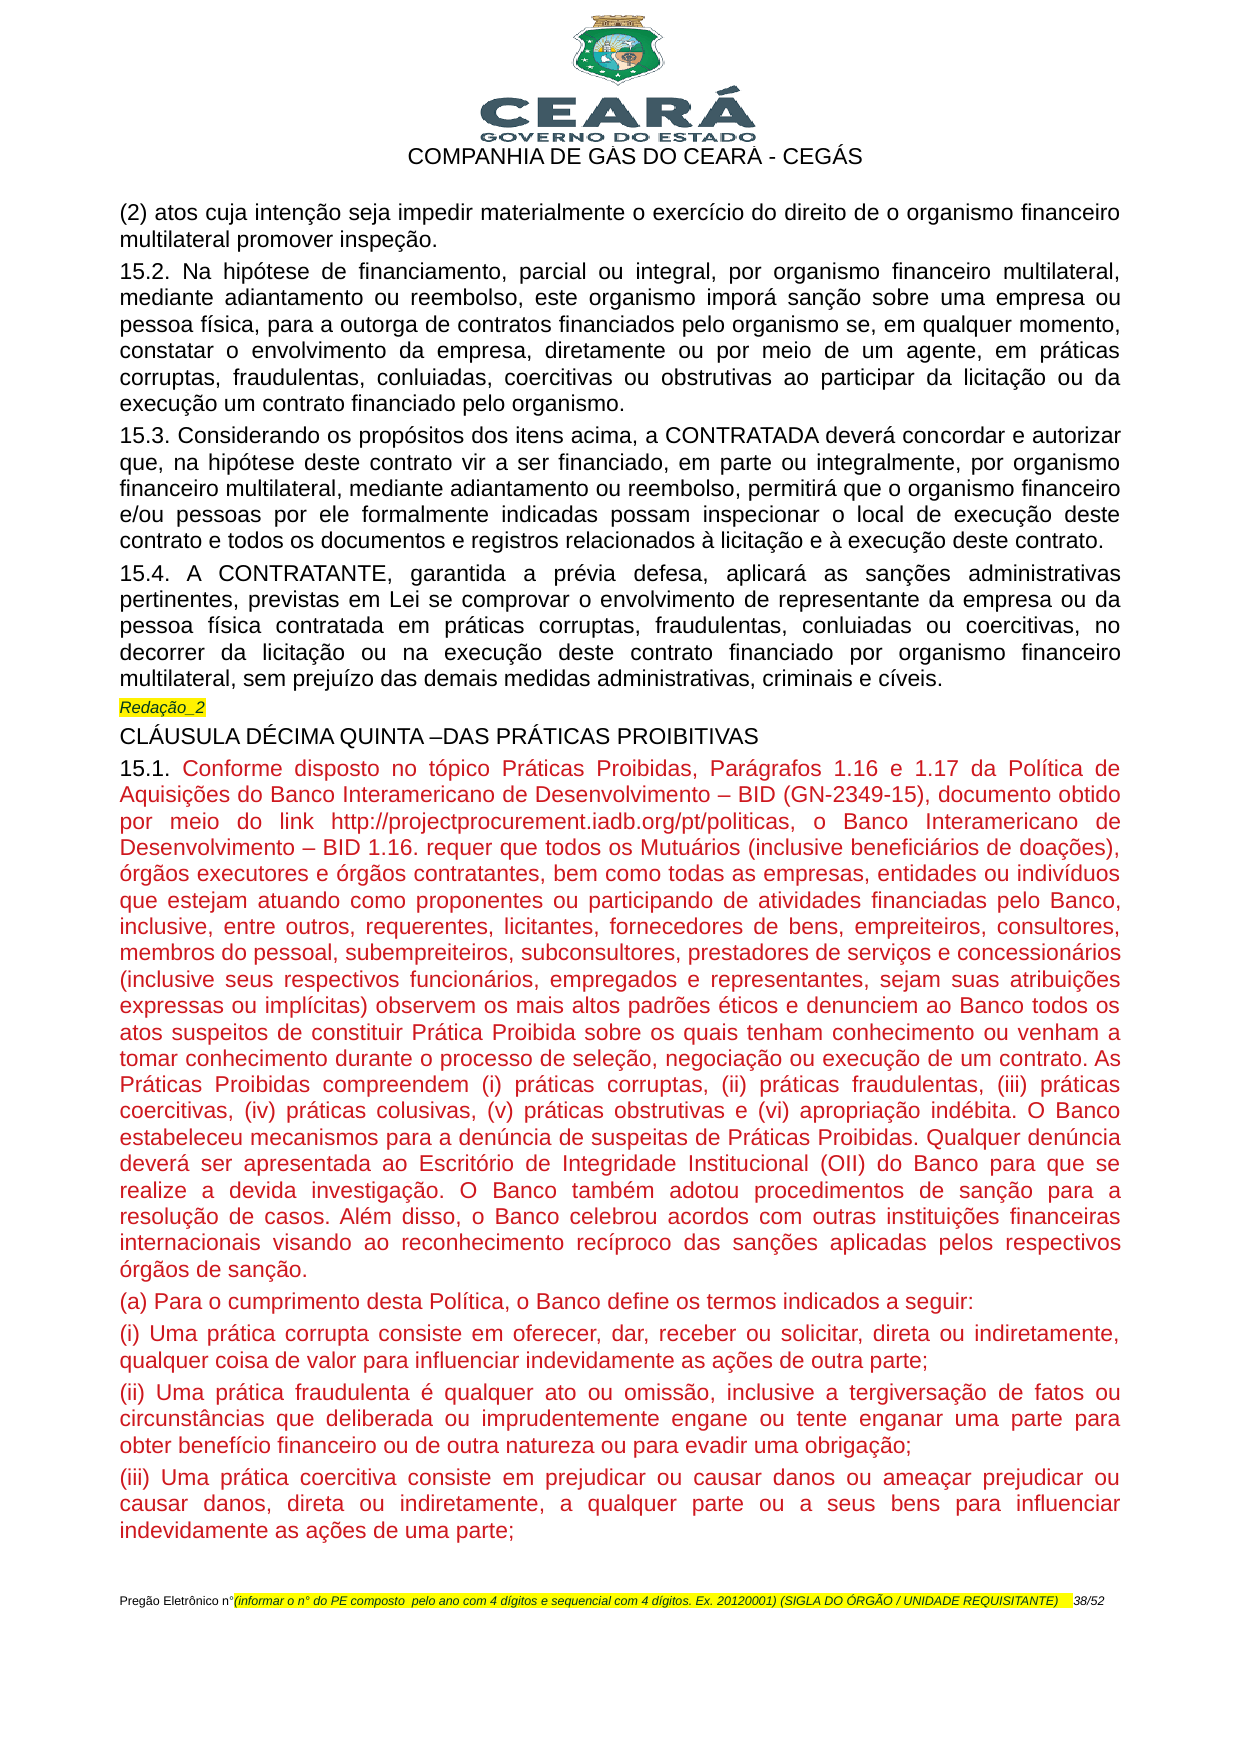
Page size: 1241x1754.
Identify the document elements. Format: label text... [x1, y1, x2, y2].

text (ii) Uma prática fraudulenta é qualquer ato ou omissão, inclusive a tergiversação de fatos ou circunstâncias que deliberada ou imprudentemente engane ou tente enganar uma parte para obter benefício financeiro ou de outra natureza ou para evadir uma obrigação; [119, 1379, 1121, 1458]
text 15.2. Na hipótese de financiamento, parcial ou integral, por organismo financeiro multilateral, mediante adiantamento ou reembolso, este organismo imporá sanção sobre uma empresa ou pessoa física, para a outorga de contratos financiados pelo organismo se, em qualquer momento, constatar o envolvimento da empresa, diretamente ou por meio de um agente, em práticas corruptas, fraudulentas, conluiadas, coercitivas ou obstrutivas ao participar da licitação ou da execução um contrato financiado pelo organismo. [119, 258, 1121, 416]
text (iii) Uma prática coercitiva consiste em prejudicar ou causar danos ou ameaçar prejudicar ou causar danos, direta ou indiretamente, a qualquer parte ou a seus bens para influenciar indevidamente as ações de uma parte; [119, 1464, 1121, 1543]
text 15.1. Conforme disposto no tópico Práticas Proibidas, Parágrafos 1.16 e 1.17 da Política de Aquisições do Banco Interamericano de Desenvolvimento – BID (GN-2349-15), documento obtido por meio do link http://projectprocurement.iadb.org/pt/politicas, o Banco Interamericano de Desenvolvimento – BID 1.16. requer que todos os Mutuários (inclusive beneficiários de doações), órgãos executores e órgãos contratantes, bem como todas as empresas, entidades ou indivíduos que estejam atuando como proponentes ou participando de atividades financiadas pelo Banco, inclusive, entre outros, requerentes, licitantes, fornecedores de bens, empreiteiros, consultores, membros do pessoal, subempreiteiros, subconsultores, prestadores de serviços e concessionários (inclusive seus respectivos funcionários, empregados e representantes, sejam suas atribuições expressas ou implícitas) observem os mais altos padrões éticos e denunciem ao Banco todos os atos suspeitos de constituir Prática Proibida sobre os quais tenham conhecimento ou venham a tomar conhecimento durante o processo de seleção, negociação ou execução de um contrato. As Práticas Proibidas compreendem (i) práticas corruptas, (ii) práticas fraudulentas, (iii) práticas coercitivas, (iv) práticas colusivas, (v) práticas obstrutivas e (vi) apropriação indébita. O Banco estabeleceu mecanismos para a denúncia de suspeitas de Práticas Proibidas. Qualquer denúncia deverá ser apresentada ao Escritório de Integridade Institucional (OII) do Banco para que se realize a devida investigação. O Banco também adotou procedimentos de sanção para a resolução de casos. Além disso, o Banco celebrou acordos com outras instituições financeiras internacionais visando ao reconhecimento recíproco das sanções aplicadas pelos respectivos órgãos de sanção. [119, 755, 1121, 1282]
text (i) Uma prática corrupta consiste em oferecer, dar, receber ou solicitar, direta ou indiretamente, qualquer coisa de valor para influenciar indevidamente as ações de outra parte; [119, 1320, 1121, 1373]
text CLÁUSULA DÉCIMA QUINTA –DAS PRÁTICAS PROIBITIVAS [119, 723, 1121, 749]
text (2) atos cuja intenção seja impedir materialmente o exercício do direito de o organismo financeiro multilateral promover inspeção. [119, 199, 1121, 252]
text 15.3. Considerando os propósitos dos itens acima, a CONTRATADA deverá concordar e autorizar que, na hipótese deste contrato vir a ser financiado, em parte ou integralmente, por organismo financeiro multilateral, mediante adiantamento ou reembolso, permitirá que o organismo financeiro e/ou pessoas por ele formalmente indicadas possam inspecionar o local de execução deste contrato e todos os documentos e registros relacionados à licitação e à execução deste contrato. [119, 422, 1121, 554]
text Redação_2 [119, 697, 1123, 717]
picture [454, 10, 783, 146]
text (a) Para o cumprimento desta Política, o Banco define os termos indicados a seguir: [119, 1288, 1121, 1314]
text 15.4. A CONTRATANTE, garantida a prévia defesa, aplicará as sanções administrativas pertinentes, previstas em Lei se comprovar o envolvimento de representante da empresa ou da pessoa física contratada em práticas corruptas, fraudulentas, conluiadas ou coercitivas, no decorrer da licitação ou na execução deste contrato financiado por organismo financeiro multilateral, sem prejuízo das demais medidas administrativas, criminais e cíveis. [119, 560, 1121, 692]
